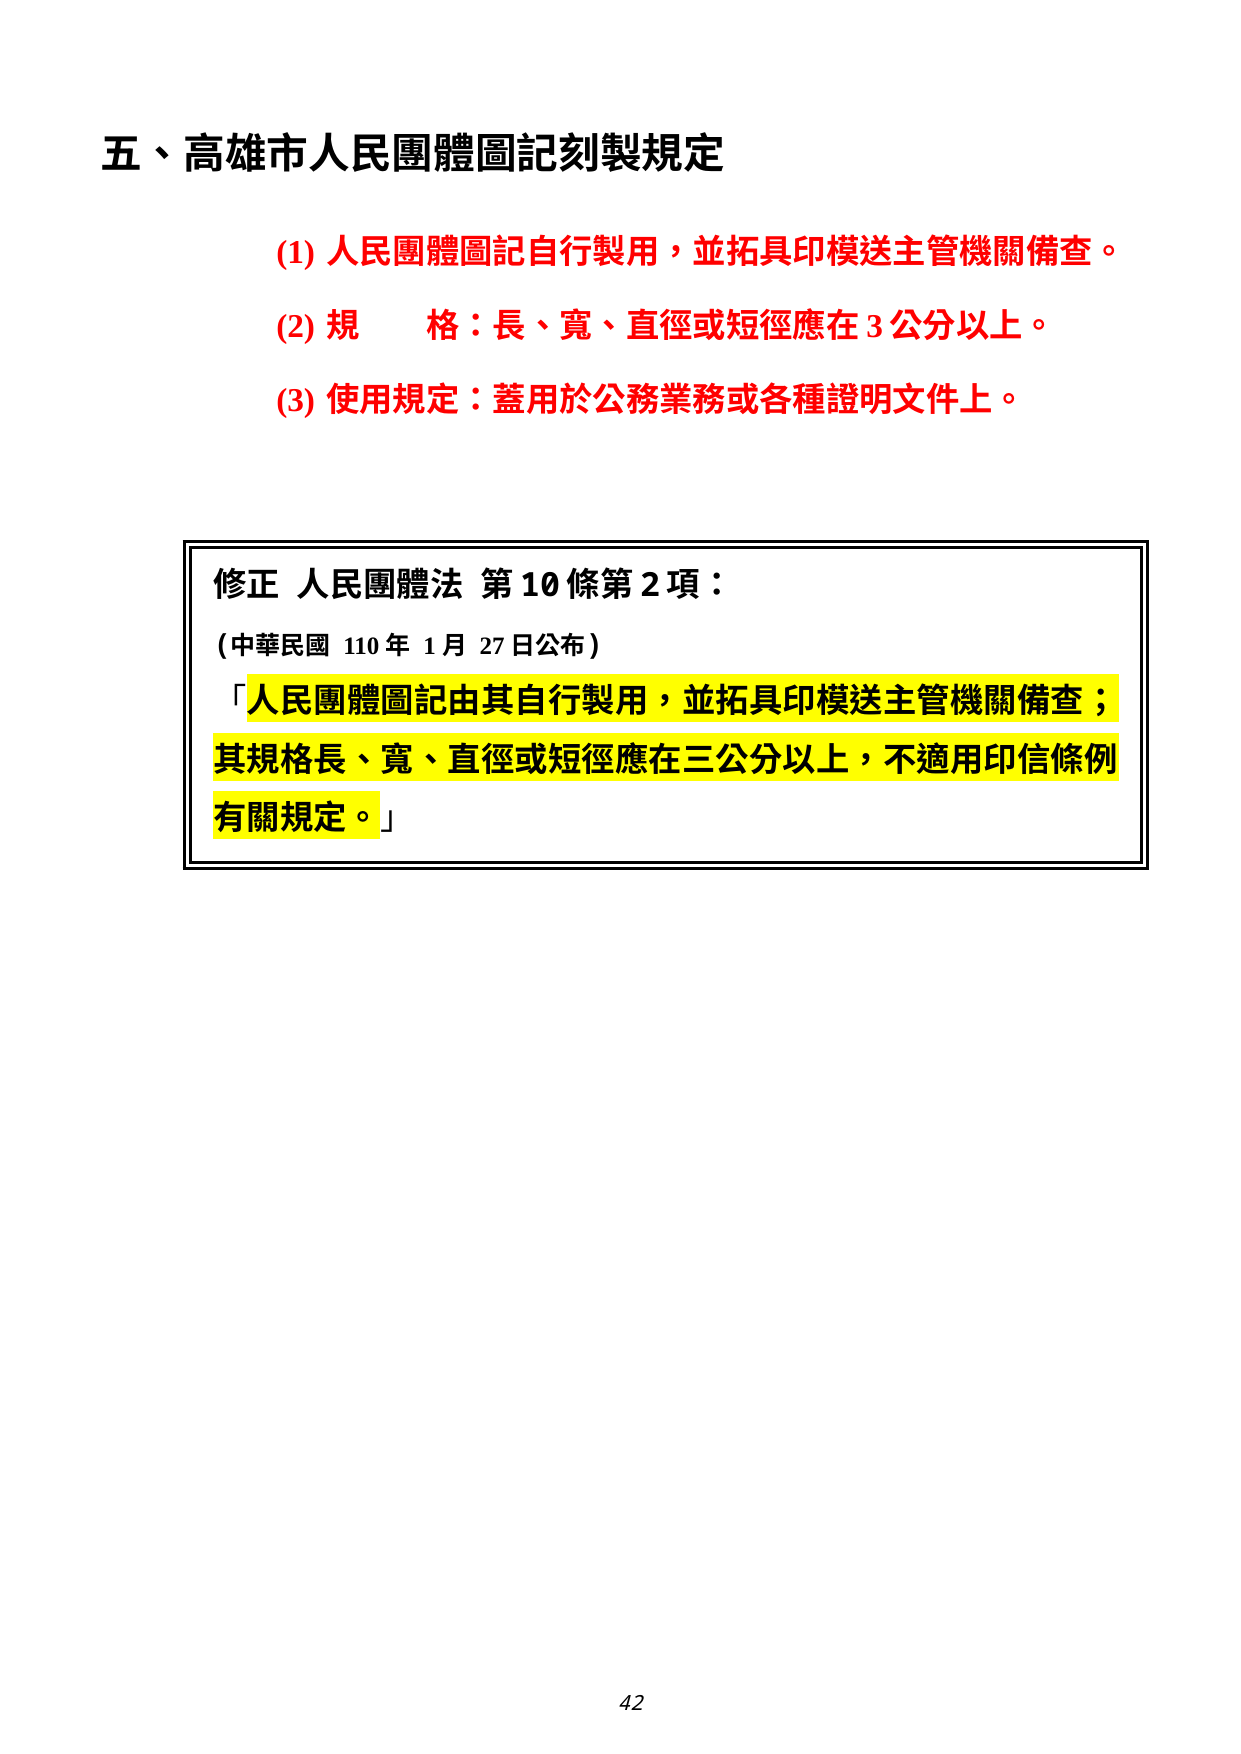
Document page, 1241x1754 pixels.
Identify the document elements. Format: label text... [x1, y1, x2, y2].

list 使用規定：蓋用於公務業務或各種證明文件上。 [276, 368, 1162, 422]
text 五、高雄市人民團體圖記刻製規定 [100, 122, 1148, 181]
list 規 格：長、寬、直徑或短徑應在3公分以上。 [276, 294, 1162, 348]
table_header 修正 人民團體法 第10條第2項： (中華民國 110 年 1 月 27 日公布) 「人民團體圖記由其自行製用，並拓具印模送主管機關備查；其規格長、寬、直徑或短徑應在三公分以上，不適用印信條例有關規定。」 [187, 543, 1145, 861]
list 人民團體圖記自行製用，並拓具印模送主管機關備查。 [276, 220, 1162, 274]
